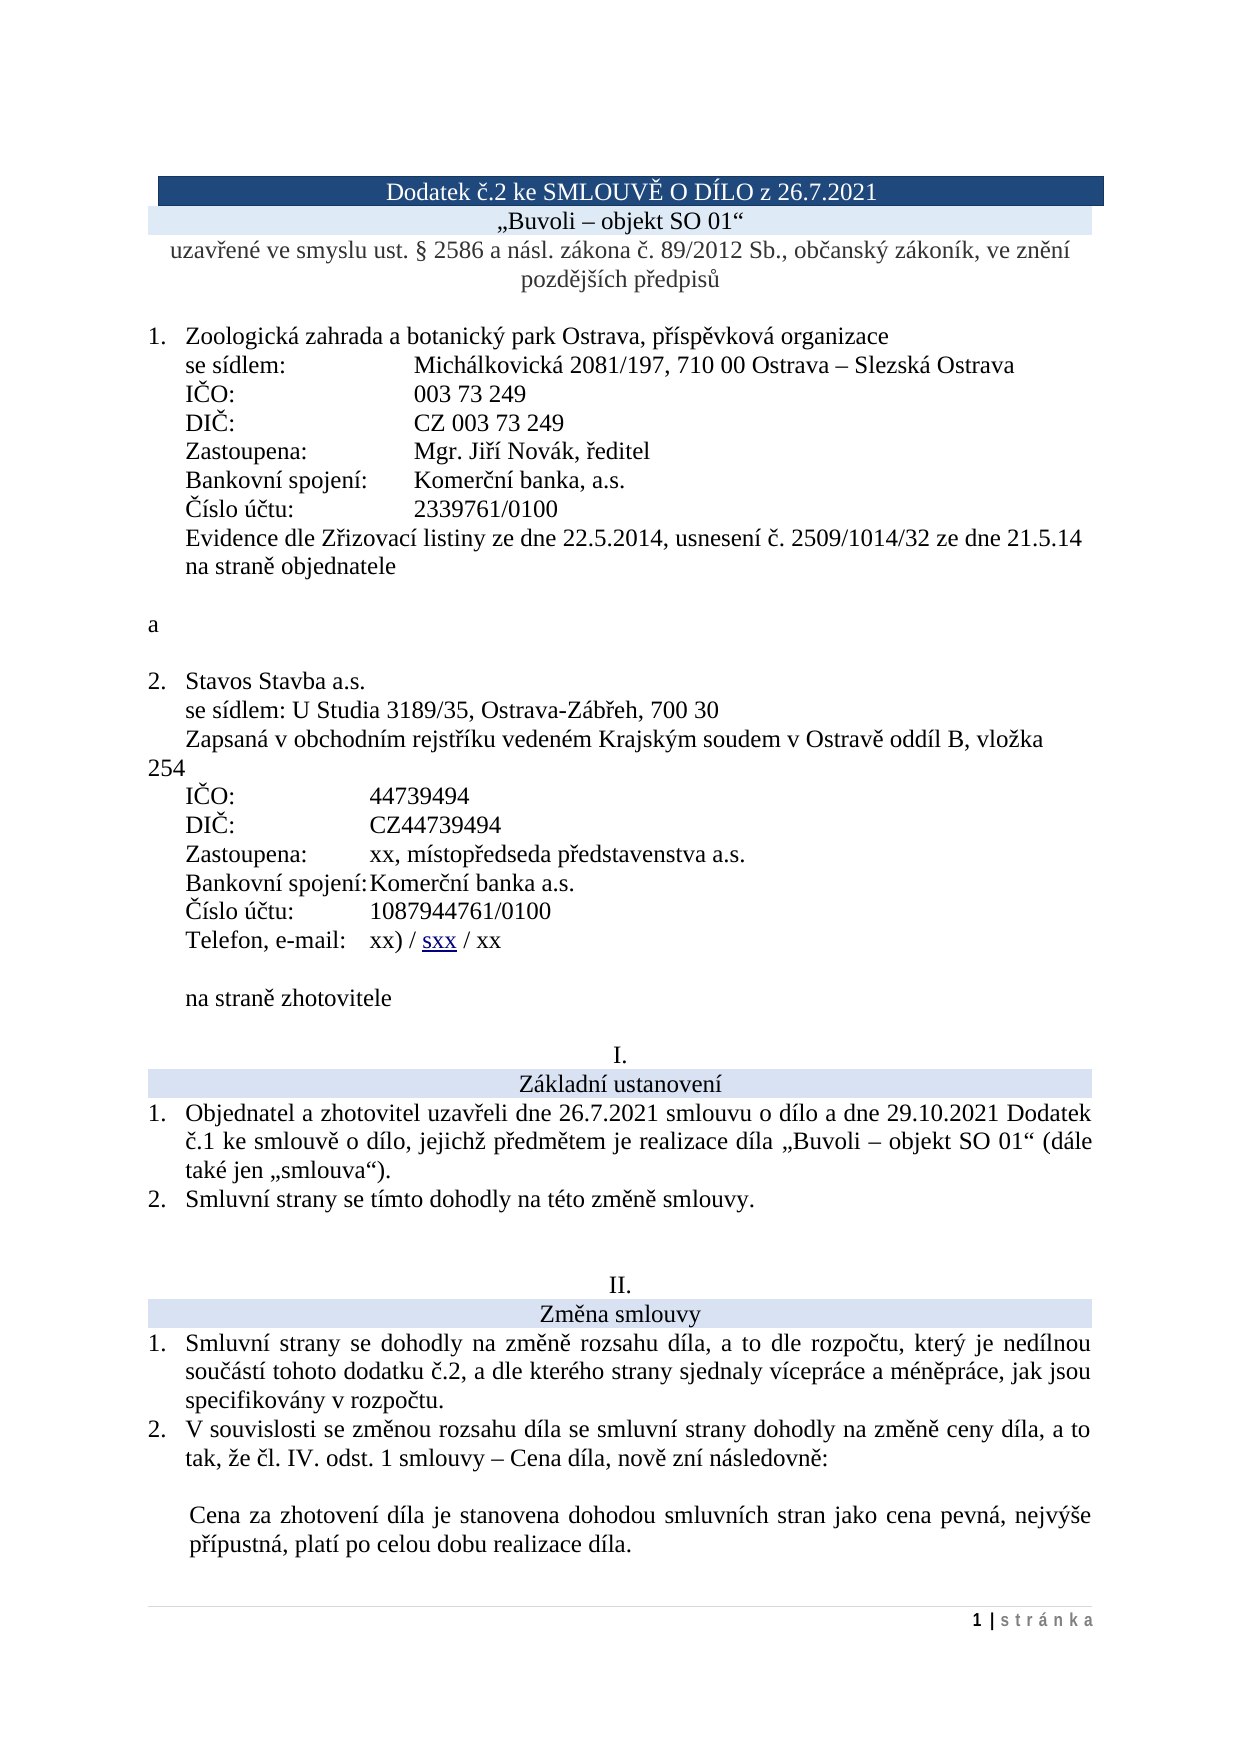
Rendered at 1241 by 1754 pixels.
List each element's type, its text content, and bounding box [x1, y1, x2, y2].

list Objednatel a zhotovitel uzavřeli dne 26.7.2021 smlouvu o dílo a dne 29.10.2021 Dodatek č.1 ke smlouvě o dílo, jejichž předmětem je realizace díla „Buvoli – objekt SO 01“ (dále také jen „smlouva“). [148, 1098, 1092, 1184]
text IČO: 44739494 [148, 781, 1092, 810]
table_header Dodatek č.2 ke SMLOUVĚ O DÍLO z 26.7.2021 [159, 177, 1103, 205]
list Smluvní strany se tímto dohodly na této změně smlouvy. [148, 1184, 1092, 1213]
list Smluvní strany se dohodly na změně rozsahu díla, a to dle rozpočtu, který je nedílnou součástí tohoto dodatku č.2, a dle kterého strany sjednaly vícepráce a méněpráce, jak jsou specifikovány v rozpočtu. [148, 1328, 1092, 1414]
text Základní ustanovení [148, 1069, 1092, 1098]
text se sídlem: Michálkovická 2081/197, 710 00 Ostrava – Slezská Ostrava [148, 350, 1092, 379]
text se sídlem: U Studia 3189/35, Ostrava-Zábřeh, 700 30 [148, 695, 1092, 724]
text Změna smlouvy [148, 1299, 1092, 1328]
text II. [148, 1270, 1092, 1299]
text „Buvoli – objekt SO 01“ [148, 206, 1092, 235]
text DIČ: CZ44739494 [148, 810, 1092, 839]
text a [148, 609, 1092, 638]
list Stavos Stavba a.s. [148, 666, 1092, 695]
text uzavřené ve smyslu ust. § 2586 a násl. zákona č. 89/2012 Sb., občanský zákoník, ve znění pozdějších předpisů [148, 235, 1092, 293]
text Bankovní spojení: Komerční banka a.s. [148, 868, 1092, 896]
text na straně zhotovitele [148, 983, 1092, 1011]
text Cena za zhotovení díla je stanovena dohodou smluvních stran jako cena pevná, nejvýše přípustná, platí po celou dobu realizace díla. [189, 1500, 1092, 1558]
text Telefon, e-mail: xx) / sxx / xx [148, 925, 1092, 954]
text Zastoupena: xx, místopředseda představenstva a.s. [148, 839, 1092, 868]
text I. [148, 1040, 1092, 1069]
text Zapsaná v obchodním rejstříku vedeném Krajským soudem v Ostravě oddíl B, vložka 254 [148, 724, 1092, 781]
text na straně objednatele [148, 551, 1092, 580]
text DIČ: CZ 003 73 249 [148, 408, 1092, 436]
text Číslo účtu: 2339761/0100 [148, 494, 1092, 523]
text Evidence dle Zřizovací listiny ze dne 22.5.2014, usnesení č. 2509/1014/32 ze dne 21.5.14 [148, 523, 1092, 551]
text IČO: 003 73 249 [148, 379, 1092, 408]
text Bankovní spojení: Komerční banka, a.s. [148, 465, 1092, 494]
list Zoologická zahrada a botanický park Ostrava, příspěvková organizace [148, 321, 1092, 350]
text Číslo účtu: 1087944761/0100 [148, 896, 1092, 925]
text Zastoupena: Mgr. Jiří Novák, ředitel [148, 436, 1092, 465]
list V souvislosti se změnou rozsahu díla se smluvní strany dohodly na změně ceny díla, a to tak, že čl. IV. odst. 1 smlouvy – Cena díla, nově zní následovně: [148, 1414, 1092, 1471]
